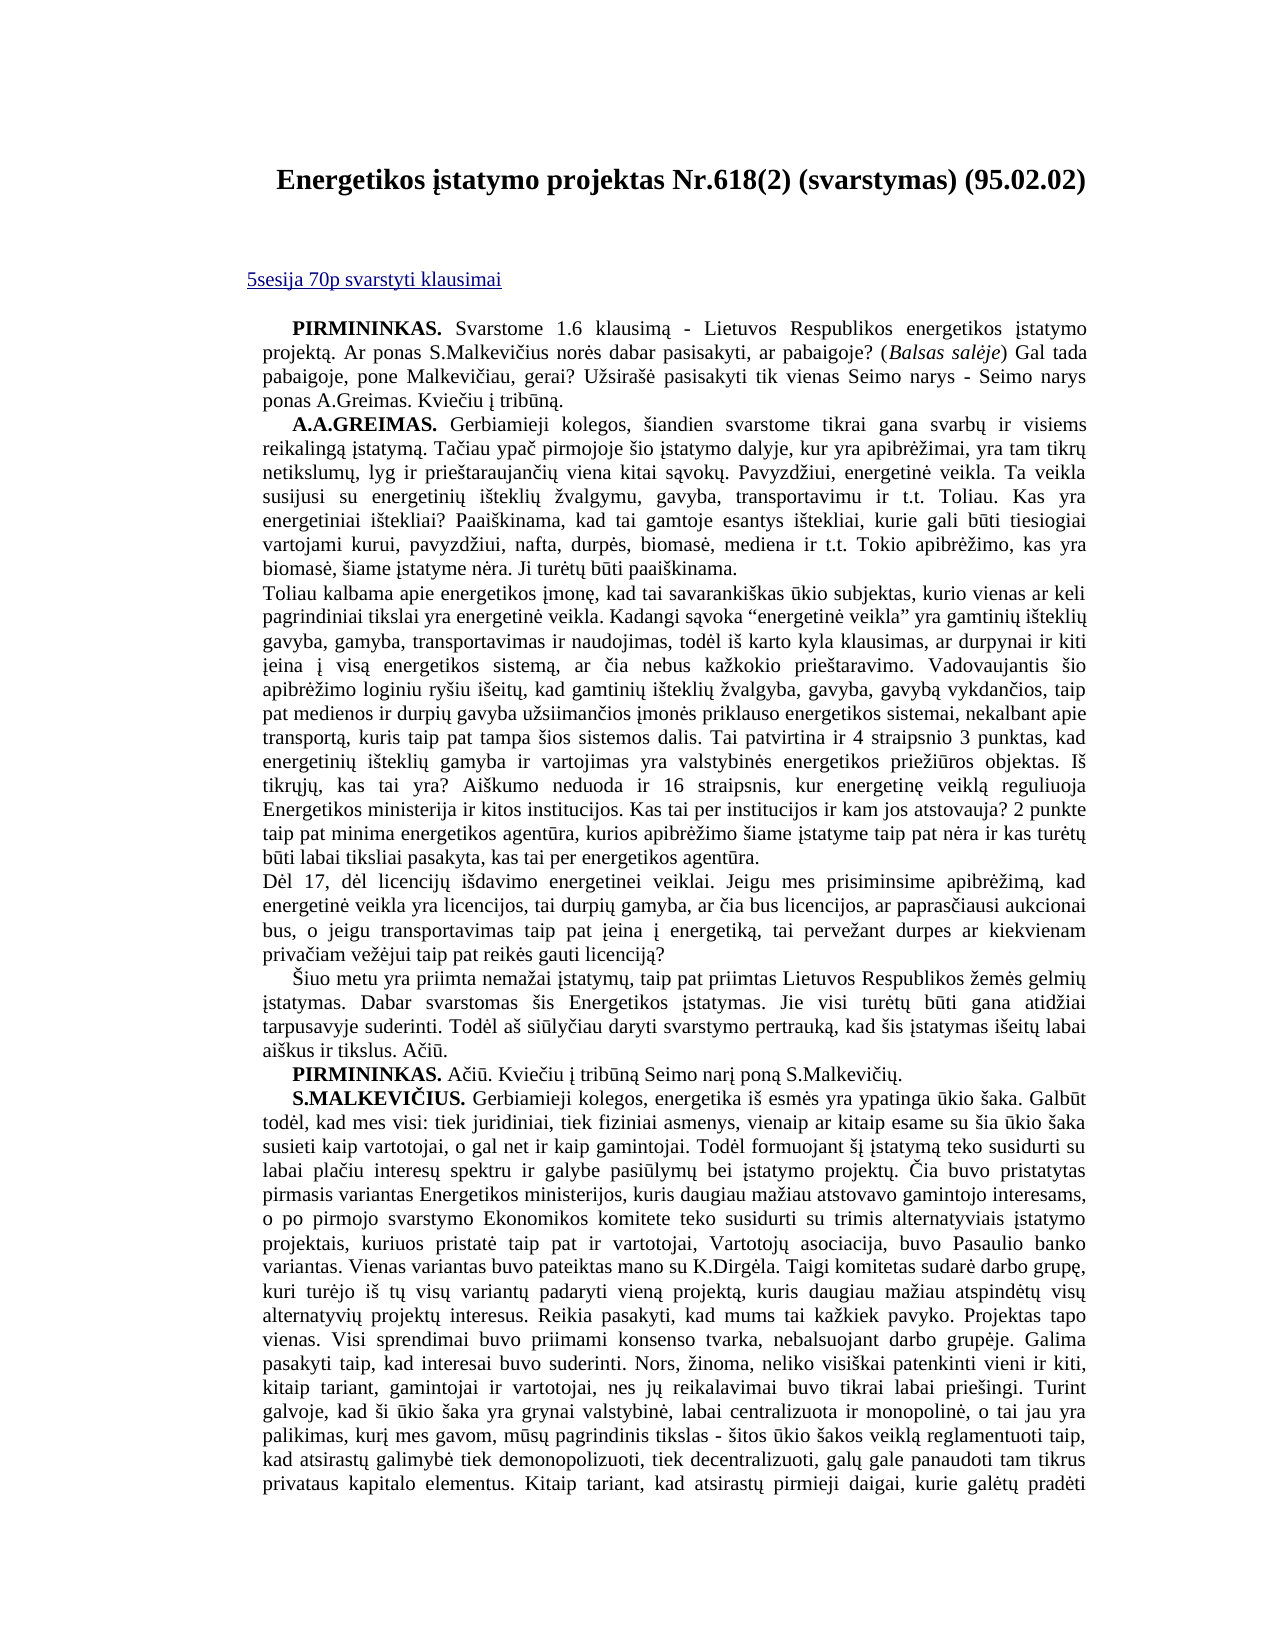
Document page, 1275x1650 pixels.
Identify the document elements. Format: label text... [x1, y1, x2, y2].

text S.MALKEVIČIUS. Gerbiamieji kolegos, energetika iš esmės yra ypatinga ūkio šaka. Galbūt todėl, kad mes visi: tiek juridiniai, tiek fiziniai asmenys, vienaip ar kitaip esame su šia ūkio šaka susieti kaip vartotojai, o gal net ir kaip gamintojai. Todėl formuojant šį įstatymą teko susidurti su labai plačiu interesų spektru ir galybe pasiūlymų bei įstatymo projektų. Čia buvo pristatytas pirmasis variantas Energetikos ministerijos, kuris daugiau mažiau atstovavo gamintojo interesams, o po pirmojo svarstymo Ekonomikos komitete teko susidurti su trimis alternatyviais įstatymo projektais, kuriuos pristatė taip pat ir vartotojai, Vartotojų asociacija, buvo Pasaulio banko variantas. Vienas variantas buvo pateiktas mano su K.Dirgėla. Taigi komitetas sudarė darbo grupę, kuri turėjo iš tų visų variantų padaryti vieną projektą, kuris daugiau mažiau atspindėtų visų alternatyvių projektų interesus. Reikia pasakyti, kad mums tai kažkiek pavyko. Projektas tapo vienas. Visi sprendimai buvo priimami konsenso tvarka, nebalsuojant darbo grupėje. Galima pasakyti taip, kad interesai buvo suderinti. Nors, žinoma, neliko visiškai patenkinti vieni ir kiti, kitaip tariant, gamintojai ir vartotojai, nes jų reikalavimai buvo tikrai labai priešingi. Turint galvoje, kad ši ūkio šaka yra grynai valstybinė, labai centralizuota ir monopolinė, o tai jau yra palikimas, kurį mes gavom, mūsų pagrindinis tikslas - šitos ūkio šakos veiklą reglamentuoti taip, kad atsirastų galimybė tiek demonopolizuoti, tiek decentralizuoti, galų gale panaudoti tam tikrus privataus kapitalo elementus. Kitaip tariant, kad atsirastų pirmieji daigai, kurie galėtų pradėti [262, 1086, 1087, 1495]
text Toliau kalbama apie energetikos įmonę, kad tai savarankiškas ūkio subjektas, kurio vienas ar keli pagrindiniai tikslai yra energetinė veikla. Kadangi sąvoka “energetinė veikla” yra gamtinių išteklių gavyba, gamyba, transportavimas ir naudojimas, todėl iš karto kyla klausimas, ar durpynai ir kiti įeina į visą energetikos sistemą, ar čia nebus kažkokio prieštaravimo. Vadovaujantis šio apibrėžimo loginiu ryšiu išeitų, kad gamtinių išteklių žvalgyba, gavyba, gavybą vykdančios, taip pat medienos ir durpių gavyba užsiimančios įmonės priklauso energetikos sistemai, nekalbant apie transportą, kuris taip pat tampa šios sistemos dalis. Tai patvirtina ir 4 straipsnio 3 punktas, kad energetinių išteklių gamyba ir vartojimas yra valstybinės energetikos priežiūros objektas. Iš tikrųjų, kas tai yra? Aiškumo neduoda ir 16 straipsnis, kur energetinę veiklą reguliuoja Energetikos ministerija ir kitos institucijos. Kas tai per institucijos ir kam jos atstovauja? 2 punkte taip pat minima energetikos agentūra, kurios apibrėžimo šiame įstatyme taip pat nėra ir kas turėtų būti labai tiksliai pasakyta, kas tai per energetikos agentūra. [262, 580, 1087, 869]
text PIRMININKAS. Ačiū. Kviečiu į tribūną Seimo narį poną S.Malkevičių. [262, 1062, 1087, 1086]
text Dėl 17, dėl licencijų išdavimo energetinei veiklai. Jeigu mes prisiminsime apibrėžimą, kad energetinė veikla yra licencijos, tai durpių gamyba, ar čia bus licencijos, ar paprasčiausi aukcionai bus, o jeigu transportavimas taip pat įeina į energetiką, tai pervežant durpes ar kiekvienam privačiam vežėjui taip pat reikės gauti licenciją? [262, 869, 1087, 966]
text Energetikos įstatymo projektas Nr.618(2) (svarstymas) (95.02.02) [247, 162, 1087, 196]
text A.A.GREIMAS. Gerbiamieji kolegos, šiandien svarstome tikrai gana svarbų ir visiems reikalingą įstatymą. Tačiau ypač pirmojoje šio įstatymo dalyje, kur yra apibrėžimai, yra tam tikrų netikslumų, lyg ir prieštaraujančių viena kitai sąvokų. Pavyzdžiui, energetinė veikla. Ta veikla susijusi su energetinių išteklių žvalgymu, gavyba, transportavimu ir t.t. Toliau. Kas yra energetiniai ištekliai? Paaiškinama, kad tai gamtoje esantys ištekliai, kurie gali būti tiesiogiai vartojami kurui, pavyzdžiui, nafta, durpės, biomasė, mediena ir t.t. Tokio apibrėžimo, kas yra biomasė, šiame įstatyme nėra. Ji turėtų būti paaiškinama. [262, 412, 1087, 580]
text 5sesija 70p svarstyti klausimai [247, 267, 1087, 291]
text PIRMININKAS. Svarstome 1.6 klausimą - Lietuvos Respublikos energetikos įstatymo projektą. Ar ponas S.Malkevičius norės dabar pasisakyti, ar pabaigoje? (Balsas salėje) Gal tada pabaigoje, pone Malkevičiau, gerai? Užsirašė pasisakyti tik vienas Seimo narys - Seimo narys ponas A.Greimas. Kviečiu į tribūną. [262, 316, 1087, 412]
text Šiuo metu yra priimta nemažai įstatymų, taip pat priimtas Lietuvos Respublikos žemės gelmių įstatymas. Dabar svarstomas šis Energetikos įstatymas. Jie visi turėtų būti gana atidžiai tarpusavyje suderinti. Todėl aš siūlyčiau daryti svarstymo pertrauką, kad šis įstatymas išeitų labai aiškus ir tikslus. Ačiū. [262, 966, 1087, 1062]
